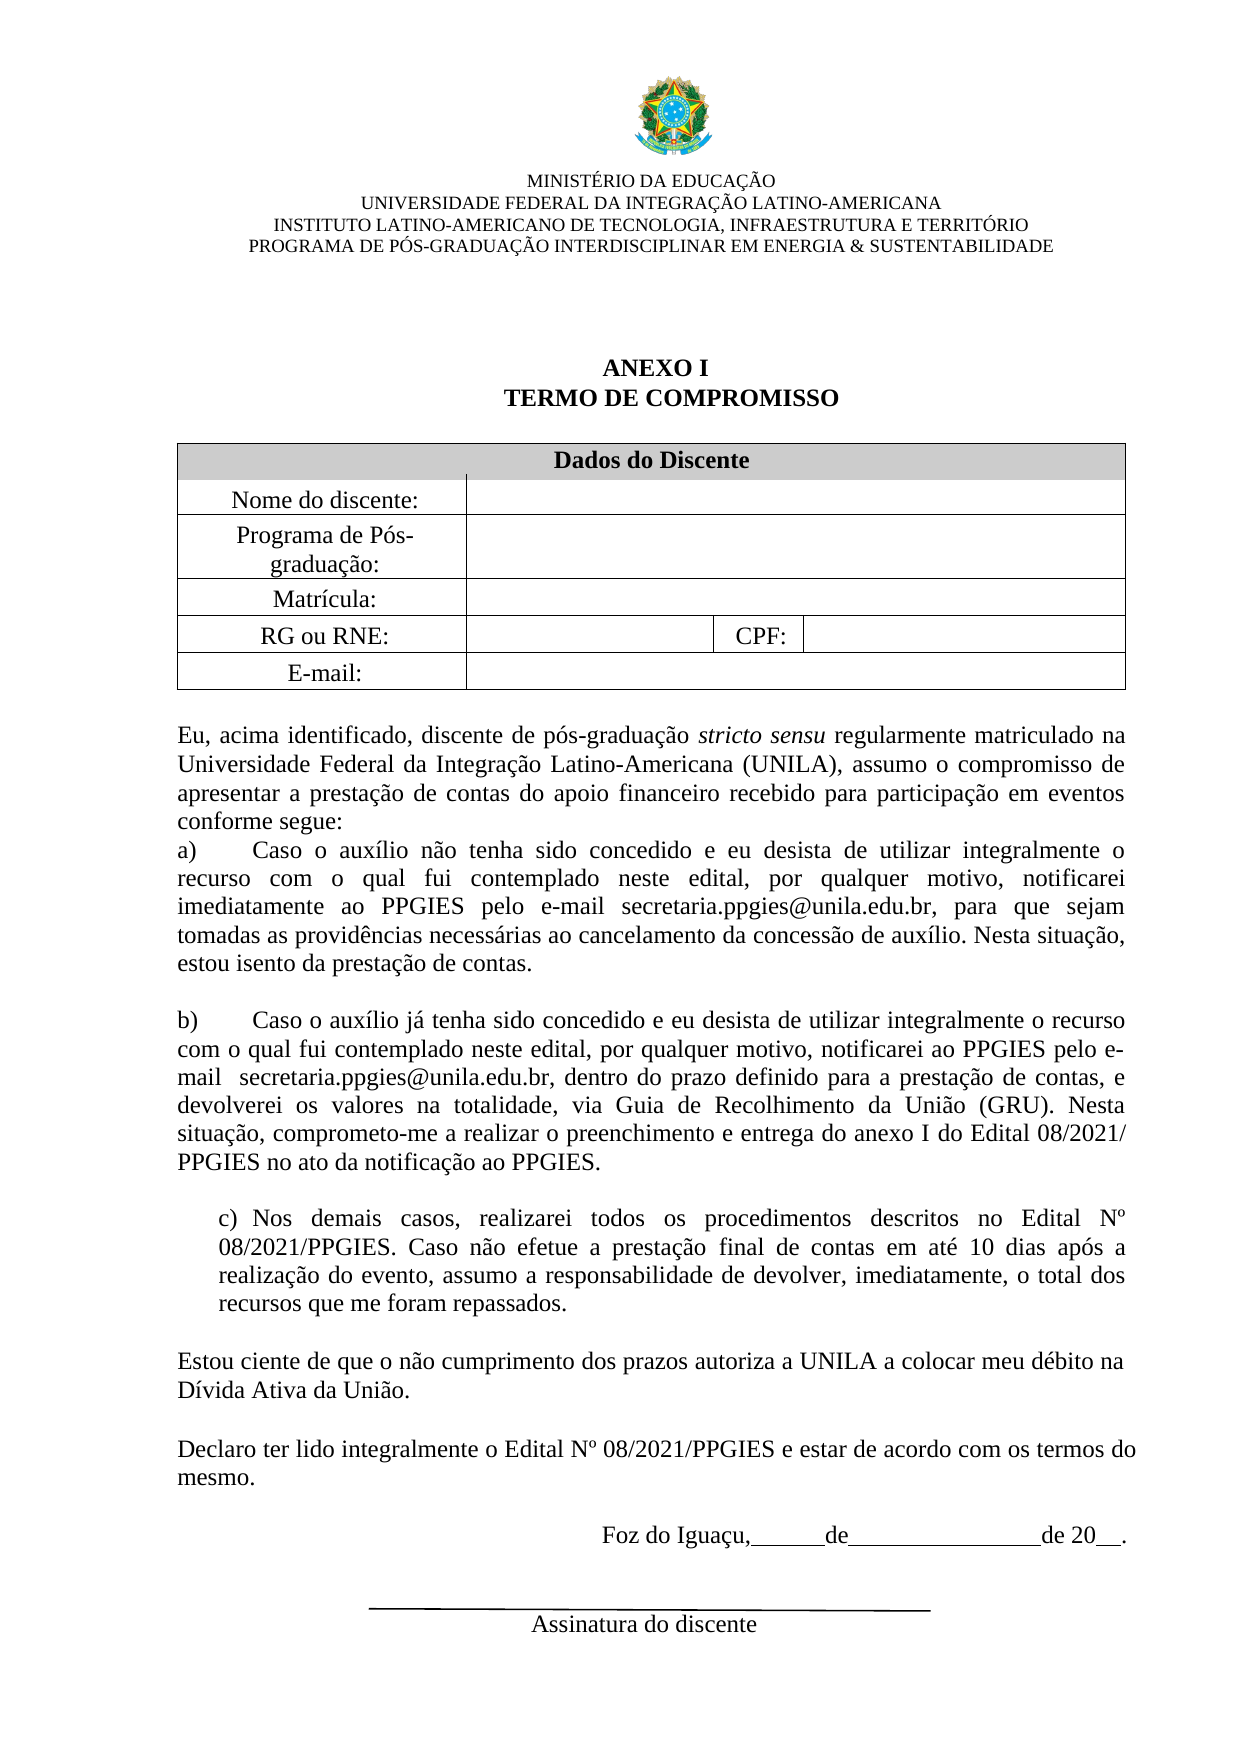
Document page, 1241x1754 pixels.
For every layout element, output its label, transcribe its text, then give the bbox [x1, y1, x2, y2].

text Foz do Iguaçu, de de 20 . [602, 1520, 1138, 1549]
list Caso o auxílio não tenha sido concedido e eu desista de utilizar integralmente o recurso com o qual fui contemplado neste edital, por qualquer motivo, notificarei imediatamente ao PPGIES pelo e-mail secretaria.ppgies@unila.edu.br, para que sejam tomadas as providências necessárias ao cancelamento da concessão de auxílio. Nesta situação, estou isento da prestação de contas. [177, 836, 1126, 977]
table_cell [467, 515, 1125, 578]
list Caso o auxílio já tenha sido concedido e eu desista de utilizar integralmente o recurso com o qual fui contemplado neste edital, por qualquer motivo, notificarei ao PPGIES pelo e-mail secretaria.ppgies@unila.edu.br, dentro do prazo definido para a prestação de contas, e devolverei os valores na totalidade, via Guia de Recolhimento da União (GRU). Nesta situação, comprometo-me a realizar o preenchimento e entrega do anexo I do Edital 08/2021/ PPGIES no ato da notificação ao PPGIES. [177, 1006, 1126, 1175]
table_cell Matrícula: [178, 579, 466, 615]
table_cell [467, 579, 1125, 615]
table_cell [804, 616, 1125, 652]
table_cell [467, 480, 1125, 514]
text TERMO DE COMPROMISSO [228, 383, 1116, 412]
table_header Dados do Discente [178, 444, 1125, 474]
picture [634, 76, 713, 155]
text ANEXO I [602, 353, 1138, 382]
text Assinatura do discente [187, 1607, 1116, 1638]
table_cell CPF: [714, 616, 803, 652]
text Eu, acima identificado, discente de pós-graduação stricto sensu regularmente matriculado na Universidade Federal da Integração Latino-Americana (UNILA), assumo o compromisso de apresentar a prestação de contas do apoio financeiro recebido para participação em eventos conforme segue: [177, 720, 1126, 835]
table_cell E-mail: [178, 653, 466, 689]
text Declaro ter lido integralmente o Edital Nº 08/2021/PPGIES e estar de acordo com os termos do mesmo. [177, 1434, 1138, 1491]
list Nos demais casos, realizarei todos os procedimentos descritos no Edital Nº 08/2021/PPGIES. Caso não efetue a prestação final de contas em até 10 dias após a realização do evento, assumo a responsabilidade de devolver, imediatamente, o total dos recursos que me foram repassados. [218, 1204, 1126, 1317]
text Estou ciente de que o não cumprimento dos prazos autoriza a UNILA a colocar meu débito na Dívida Ativa da União. [177, 1346, 1126, 1404]
table_cell Nome do discente: [178, 480, 466, 514]
table_cell [467, 653, 1125, 689]
table_cell Programa de Pós-graduação: [178, 515, 466, 578]
table_cell RG ou RNE: [178, 616, 466, 652]
table_cell [467, 616, 713, 652]
